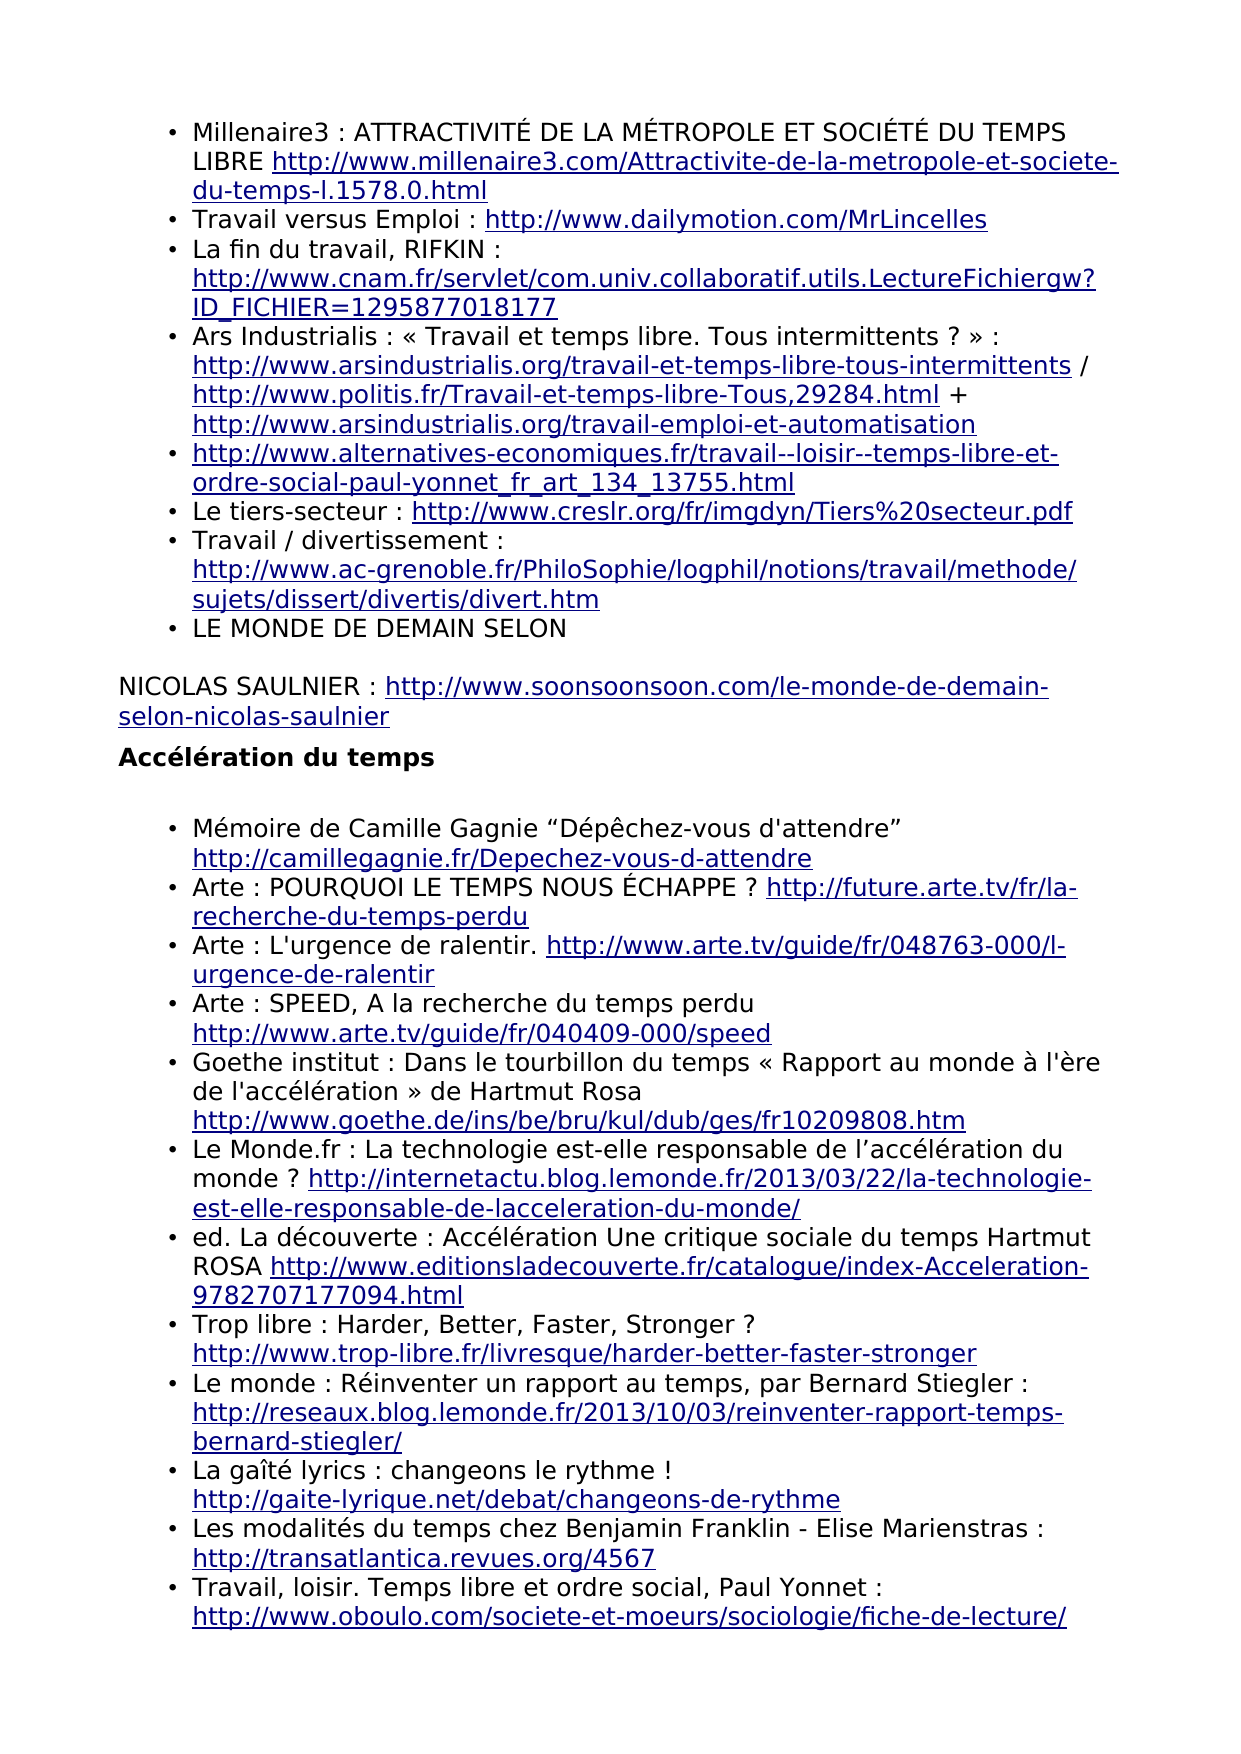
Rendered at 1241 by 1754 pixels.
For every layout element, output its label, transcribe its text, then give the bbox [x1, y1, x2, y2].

list Arte : POURQUOI LE TEMPS NOUS ÉCHAPPE ? http://future.arte.tv/fr/la-recherche-du-temps-perdu [177, 873, 1122, 931]
list Travail / divertissement : http://www.ac-grenoble.fr/PhiloSophie/logphil/notions/travail/methode/sujets/dissert/divertis/divert.htm [177, 526, 1122, 614]
list Le Monde.fr : La technologie est-elle responsable de l’accélération du monde ? http://internetactu.blog.lemonde.fr/2013/03/22/la-technologie-est-elle-responsable-de-lacceleration-du-monde/ [177, 1135, 1122, 1223]
list Travail, loisir. Temps libre et ordre social, Paul Yonnet : http://www.oboulo.com/societe-et-moeurs/sociologie/fiche-de-lecture/ [177, 1573, 1122, 1631]
list Ars Industrialis : « Travail et temps libre. Tous intermittents ? » : http://www.arsindustrialis.org/travail-et-temps-libre-tous-intermittents / http://www.politis.fr/Travail-et-temps-libre-Tous,29284.html + http://www.arsindustrialis.org/travail-emploi-et-automatisation [177, 322, 1122, 439]
list La fin du travail, RIFKIN : http://www.cnam.fr/servlet/com.univ.collaboratif.utils.LectureFichiergw?ID_FICHIER=1295877018177 [177, 235, 1122, 322]
list Goethe institut : Dans le tourbillon du temps « Rapport au monde à l'ère de l'accélération » de Hartmut Rosa http://www.goethe.de/ins/be/bru/kul/dub/ges/fr10209808.htm [177, 1048, 1122, 1135]
text NICOLAS SAULNIER : http://www.soonsoonsoon.com/le-monde-de-demain-selon-nicolas-saulnier [118, 673, 1122, 731]
list Travail versus Emploi : http://www.dailymotion.com/MrLincelles [177, 206, 1122, 235]
list Mémoire de Camille Gagnie “Dépêchez-vous d'attendre” http://camillegagnie.fr/Depechez-vous-d-attendre [177, 814, 1122, 873]
list Arte : L'urgence de ralentir. http://www.arte.tv/guide/fr/048763-000/l-urgence-de-ralentir [177, 931, 1122, 989]
list Le tiers-secteur : http://www.creslr.org/fr/imgdyn/Tiers%20secteur.pdf [177, 497, 1122, 526]
list Les modalités du temps chez Benjamin Franklin - Elise Marienstras : http://transatlantica.revues.org/4567 [177, 1514, 1122, 1573]
list Arte : SPEED, A la recherche du temps perdu http://www.arte.tv/guide/fr/040409-000/speed [177, 989, 1122, 1048]
list Trop libre : Harder, Better, Faster, Stronger ? http://www.trop-libre.fr/livresque/harder-better-faster-stronger [177, 1310, 1122, 1369]
text Accélération du temps [118, 743, 1122, 773]
list Millenaire3 : ATTRACTIVITÉ DE LA MÉTROPOLE ET SOCIÉTÉ DU TEMPS LIBRE http://www.millenaire3.com/Attractivite-de-la-metropole-et-societe-du-temps-l.1578.0.html [177, 118, 1122, 206]
list ed. La découverte : Accélération Une critique sociale du temps Hartmut ROSA http://www.editionsladecouverte.fr/catalogue/index-Acceleration-9782707177094.html [177, 1223, 1122, 1310]
list La gaîté lyrics : changeons le rythme ! http://gaite-lyrique.net/debat/changeons-de-rythme [177, 1456, 1122, 1514]
list Le monde : Réinventer un rapport au temps, par Bernard Stiegler : http://reseaux.blog.lemonde.fr/2013/10/03/reinventer-rapport-temps-bernard-stiegler/ [177, 1369, 1122, 1456]
list LE MONDE DE DEMAIN SELON [177, 614, 1122, 643]
list http://www.alternatives-economiques.fr/travail--loisir--temps-libre-et-ordre-social-paul-yonnet_fr_art_134_13755.html [177, 439, 1122, 497]
